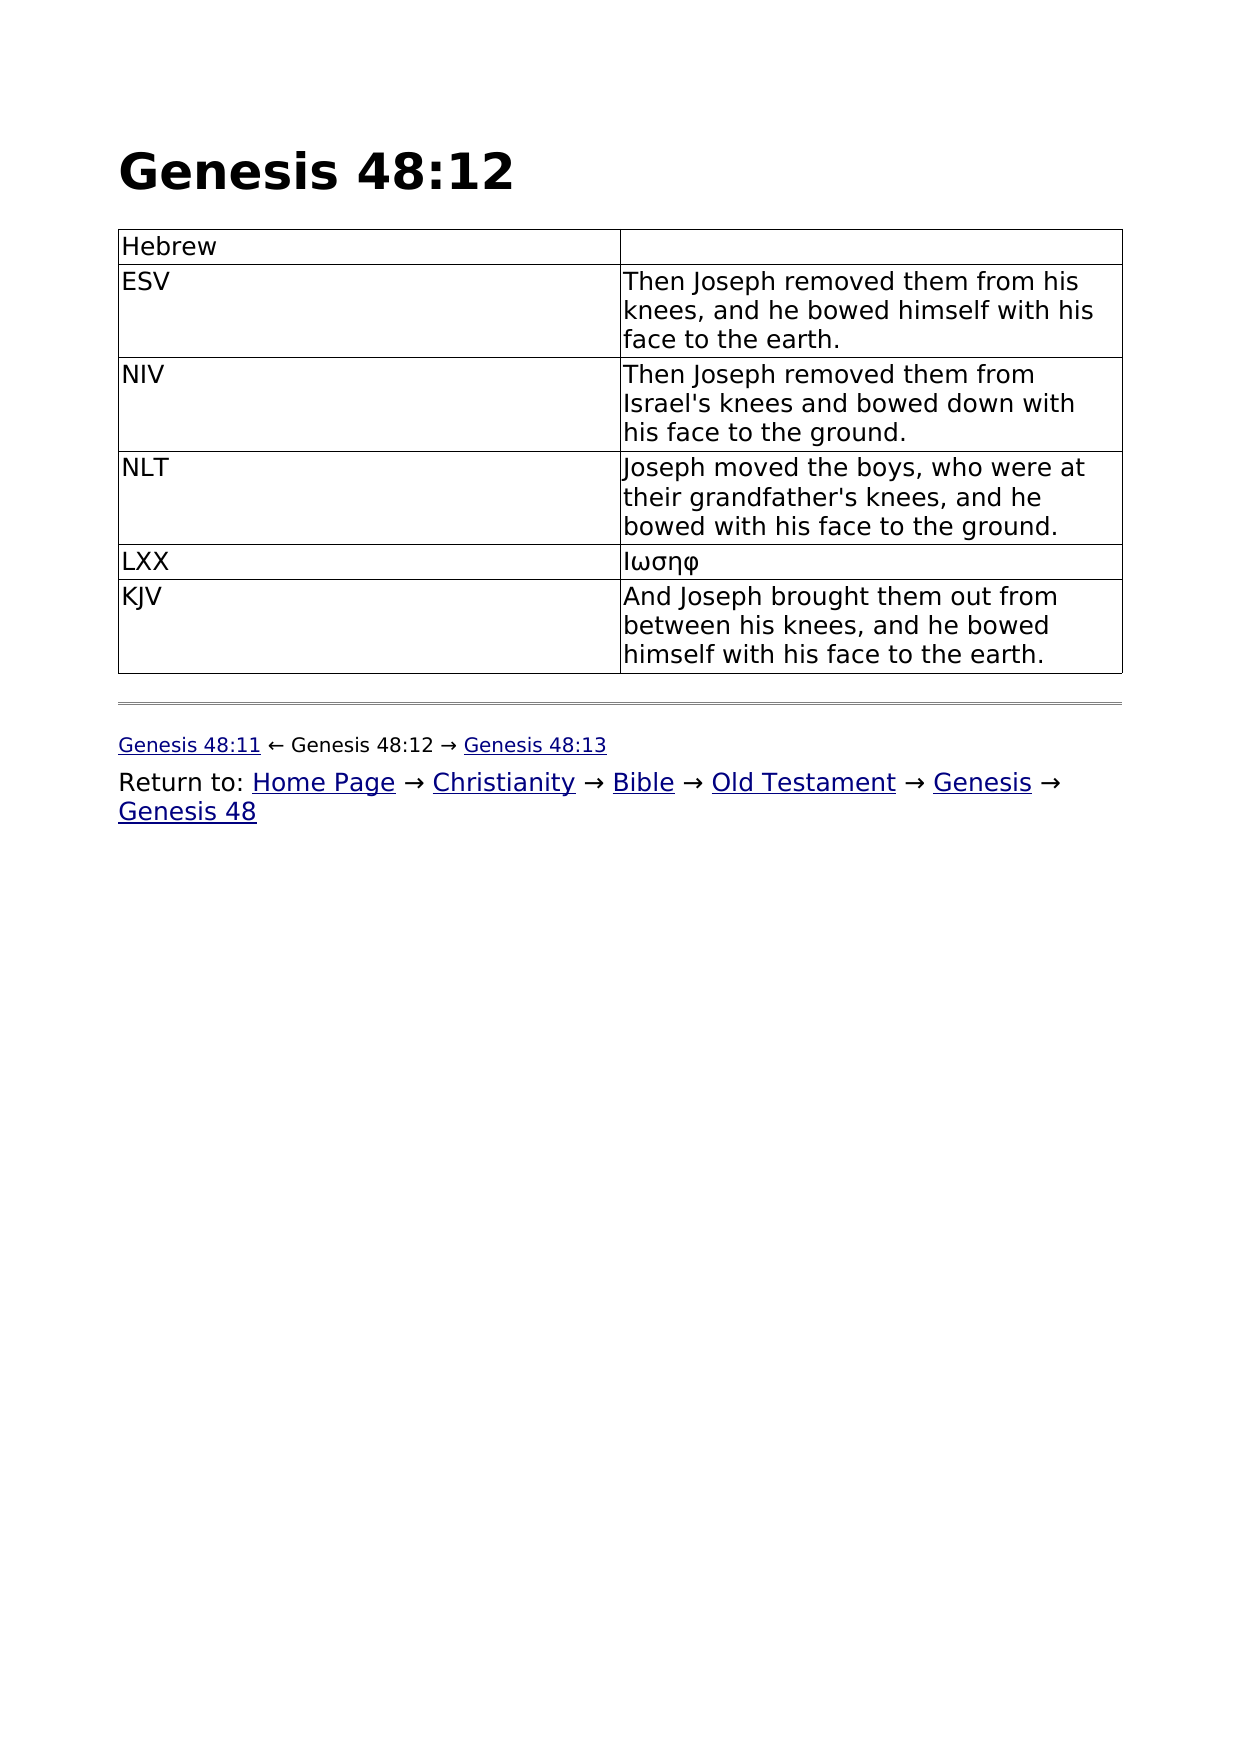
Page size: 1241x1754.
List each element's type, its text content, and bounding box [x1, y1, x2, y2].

text Genesis 48:11 ← Genesis 48:12 → Genesis 48:13 [118, 734, 1122, 768]
subtitle Genesis 48:12 [118, 143, 1122, 201]
table_cell NLT [119, 452, 620, 544]
table_cell NIV [119, 358, 620, 451]
table_cell ESV [119, 265, 620, 357]
table_cell Then Joseph removed them from his knees, and he bowed himself with his face to the earth. [621, 265, 1122, 357]
table_cell LXX [119, 545, 620, 579]
table_cell Then Joseph removed them from Israel's knees and bowed down with his face to the ground. [621, 358, 1122, 451]
table_cell Ιωσηφ [621, 545, 1122, 579]
table_header Hebrew [119, 230, 620, 264]
table_cell KJV [119, 580, 620, 673]
table_cell Joseph moved the boys, who were at their grandfather's knees, and he bowed with his face to the ground. [621, 452, 1122, 544]
text Return to: Home Page → Christianity → Bible → Old Testament → Genesis → Genesis 48 [118, 768, 1122, 826]
table_cell And Joseph brought them out from between his knees, and he bowed himself with his face to the earth. [621, 580, 1122, 673]
table_header [621, 230, 1122, 264]
